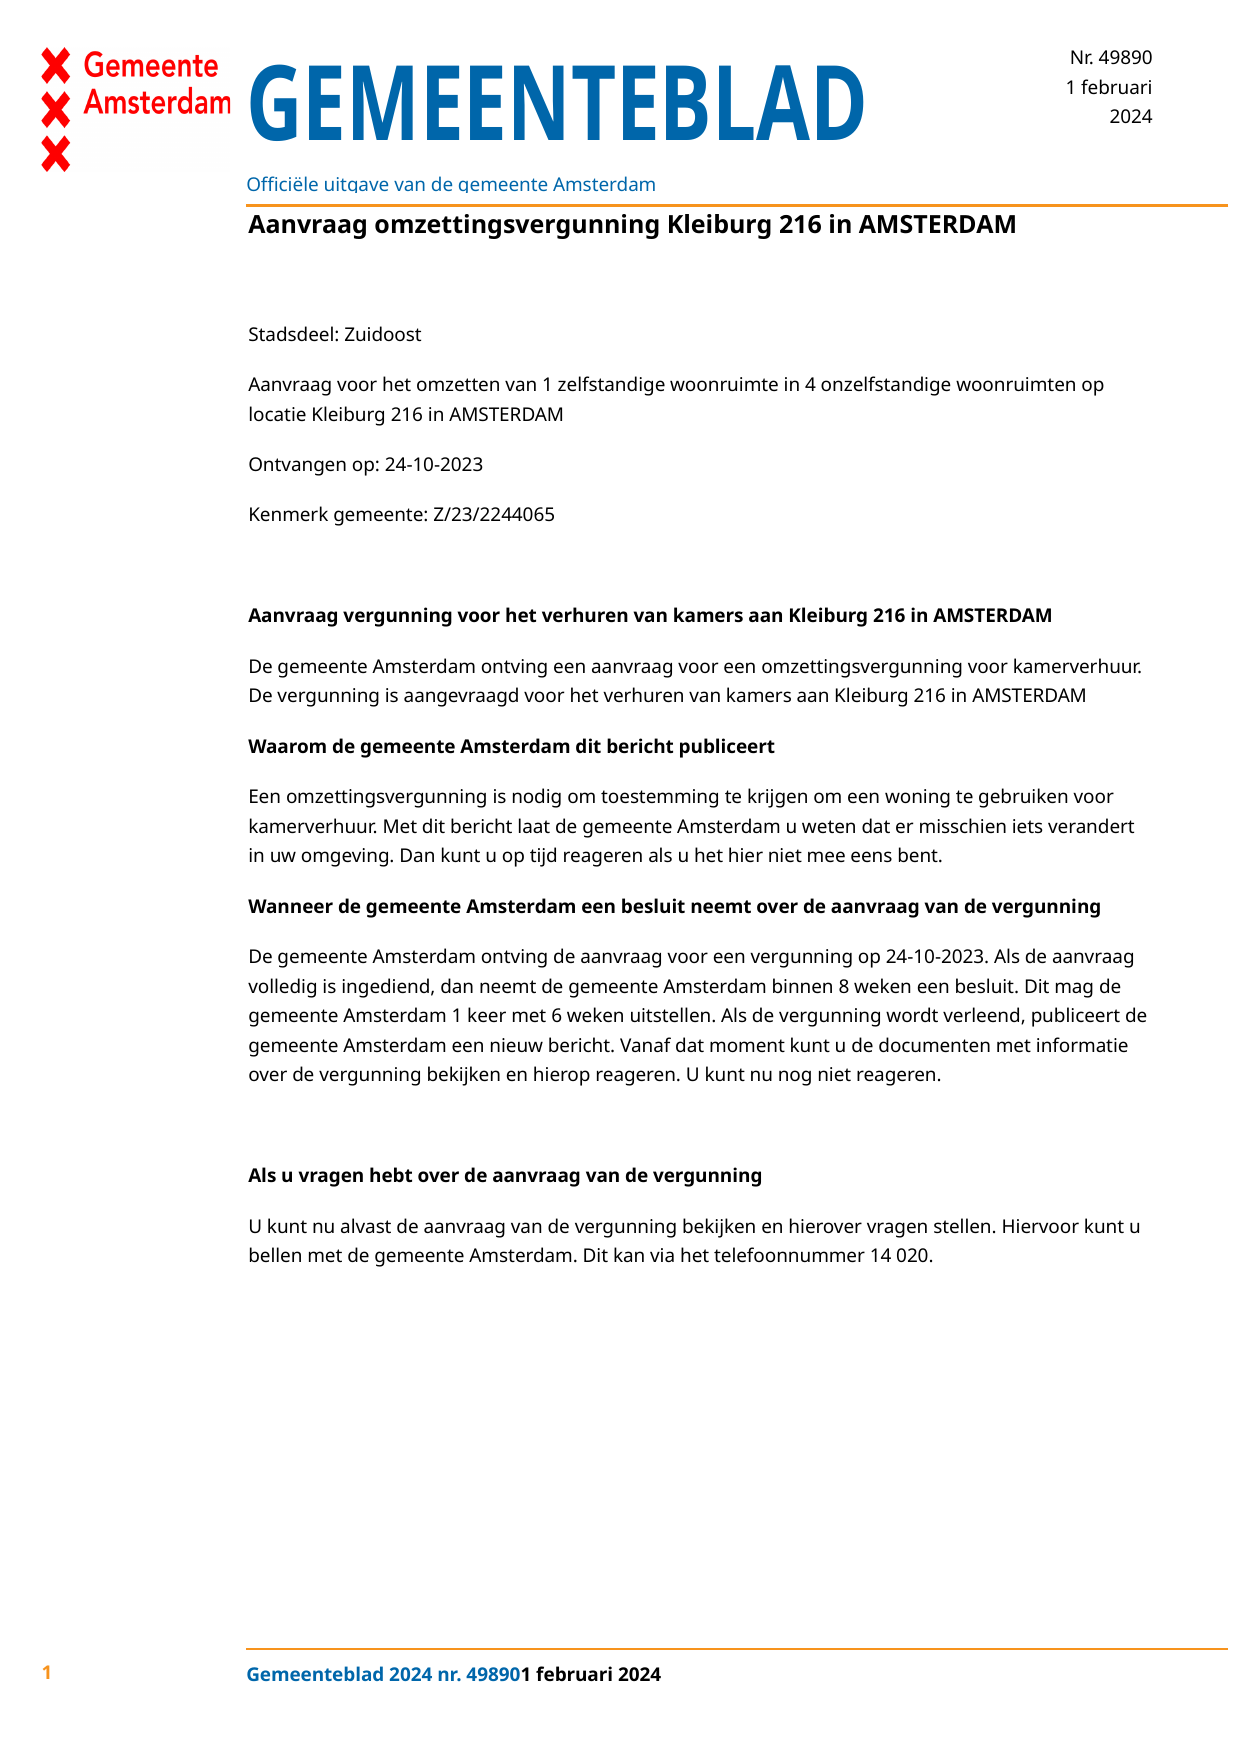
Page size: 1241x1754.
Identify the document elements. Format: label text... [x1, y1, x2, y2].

text Kenmerk gemeente: Z/23/2244065 [248, 502, 1152, 527]
text Waarom de gemeente Amsterdam dit bericht publiceert [248, 733, 1152, 758]
text Wanneer de gemeente Amsterdam een besluit neemt over de aanvraag van de vergunning [248, 893, 1152, 918]
text Aanvraag voor het omzetten van 1 zelfstandige woonruimte in 4 onzelfstandige woonruimten op locatie Kleiburg 216 in AMSTERDAM [248, 371, 1152, 426]
text De gemeente Amsterdam ontving de aanvraag voor een vergunning op 24-10-2023. Als de aanvraag volledig is ingediend, dan neemt de gemeente Amsterdam binnen 8 weken een besluit. Dit mag de gemeente Amsterdam 1 keer met 6 weken uitstellen. Als de vergunning wordt verleend, publiceert de gemeente Amsterdam een nieuw bericht. Vanaf dat moment kunt u de documenten met informatie over de vergunning bekijken en hierop reageren. U kunt nu nog niet reageren. [248, 943, 1152, 1087]
text Stadsdeel: Zuidoost [248, 321, 1152, 346]
text Een omzettingsvergunning is nodig om toestemming te krijgen om een woning te gebruiken voor kamerverhuur. Met dit bericht laat de gemeente Amsterdam u weten dat er misschien iets verandert in uw omgeving. Dan kunt u op tijd reageren als u het hier niet mee eens bent. [248, 783, 1152, 868]
text De gemeente Amsterdam ontving een aanvraag voor een omzettingsvergunning voor kamerverhuur. De vergunning is aangevraagd voor het verhuren van kamers aan Kleiburg 216 in AMSTERDAM [248, 653, 1152, 708]
text Aanvraag omzettingsvergunning Kleiburg 216 in AMSTERDAM [248, 207, 1152, 241]
picture [41, 47, 231, 172]
text Als u vragen hebt over de aanvraag van de vergunning [248, 1162, 1152, 1188]
text Ontvangen op: 24-10-2023 [248, 451, 1152, 477]
text U kunt nu alvast de aanvraag van de vergunning bekijken en hierover vragen stellen. Hiervoor kunt u bellen met de gemeente Amsterdam. Dit kan via het telefoonnummer 14 020. [248, 1213, 1152, 1268]
text Aanvraag vergunning voor het verhuren van kamers aan Kleiburg 216 in AMSTERDAM [248, 602, 1152, 628]
